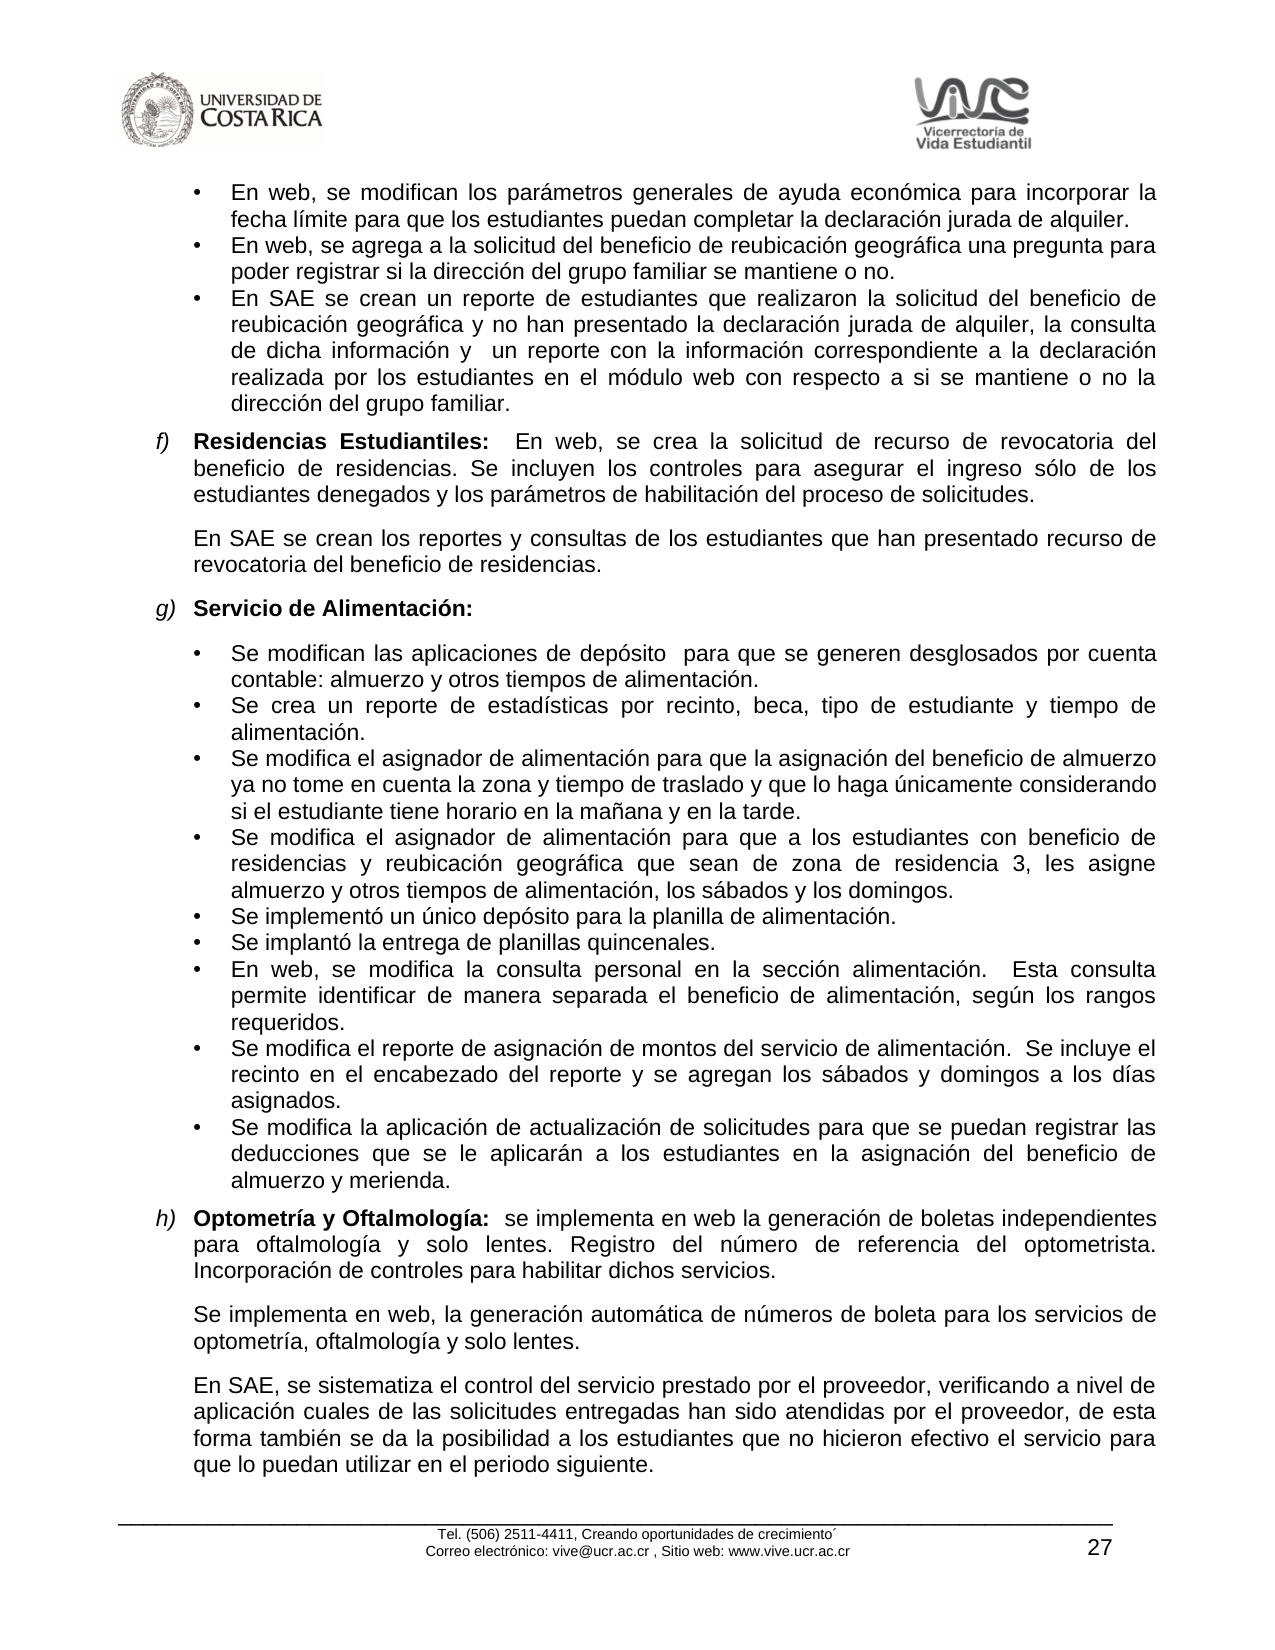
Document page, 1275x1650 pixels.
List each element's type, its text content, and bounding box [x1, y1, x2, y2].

list Se implementa en web, la generación automática de números de boleta para los servicios de optometría, oftalmología y solo lentes. [156, 1301, 1157, 1354]
list Se modifica el asignador de alimentación para que la asignación del beneficio de almuerzo ya no tome en cuenta la zona y tiempo de traslado y que lo haga únicamente considerando si el estudiante tiene horario en la mañana y en la tarde. [193, 745, 1157, 824]
list Residencias Estudiantiles: En web, se crea la solicitud de recurso de revocatoria del beneficio de residencias. Se incluyen los controles para asegurar el ingreso sólo de los estudiantes denegados y los parámetros de habilitación del proceso de solicitudes. [156, 428, 1157, 507]
list Se crea un reporte de estadísticas por recinto, beca, tipo de estudiante y tiempo de alimentación. [193, 692, 1157, 745]
list En web, se agrega a la solicitud del beneficio de reubicación geográfica una pregunta para poder registrar si la dirección del grupo familiar se mantiene o no. [193, 232, 1157, 285]
list En web, se modifican los parámetros generales de ayuda económica para incorporar la fecha límite para que los estudiantes puedan completar la declaración jurada de alquiler. [193, 179, 1157, 232]
list En SAE se crean un reporte de estudiantes que realizaron la solicitud del beneficio de reubicación geográfica y no han presentado la declaración jurada de alquiler, la consulta de dicha información y un reporte con la información correspondiente a la declaración realizada por los estudiantes en el módulo web con respecto a si se mantiene o no la dirección del grupo familiar. [193, 285, 1157, 416]
list En SAE se crean los reportes y consultas de los estudiantes que han presentado recurso de revocatoria del beneficio de residencias. [156, 525, 1157, 578]
list En web, se modifica la consulta personal en la sección alimentación. Esta consulta permite identificar de manera separada el beneficio de alimentación, según los rangos requeridos. [193, 956, 1157, 1035]
list Servicio de Alimentación: [156, 595, 1157, 622]
list En SAE, se sistematiza el control del servicio prestado por el proveedor, verificando a nivel de aplicación cuales de las solicitudes entregadas han sido atendidas por el proveedor, de esta forma también se da la posibilidad a los estudiantes que no hicieron efectivo el servicio para que lo puedan utilizar en el periodo siguiente. [156, 1372, 1157, 1477]
list Se implantó la entrega de planillas quincenales. [193, 929, 1157, 956]
list Se modifica el reporte de asignación de montos del servicio de alimentación. Se incluye el recinto en el encabezado del reporte y se agregan los sábados y domingos a los días asignados. [193, 1035, 1157, 1114]
list Optometría y Oftalmología: se implementa en web la generación de boletas independientes para oftalmología y solo lentes. Registro del número de referencia del optometrista. Incorporación de controles para habilitar dichos servicios. [156, 1205, 1157, 1284]
list Se modifica el asignador de alimentación para que a los estudiantes con beneficio de residencias y reubicación geográfica que sean de zona de residencia 3, les asigne almuerzo y otros tiempos de alimentación, los sábados y los domingos. [193, 824, 1157, 903]
list Se modifica la aplicación de actualización de solicitudes para que se puedan registrar las deducciones que se le aplicarán a los estudiantes en la asignación del beneficio de almuerzo y merienda. [193, 1114, 1157, 1193]
list Se modifican las aplicaciones de depósito para que se generen desglosados por cuenta contable: almuerzo y otros tiempos de alimentación. [193, 639, 1157, 692]
list Se implementó un único depósito para la planilla de alimentación. [193, 903, 1157, 929]
